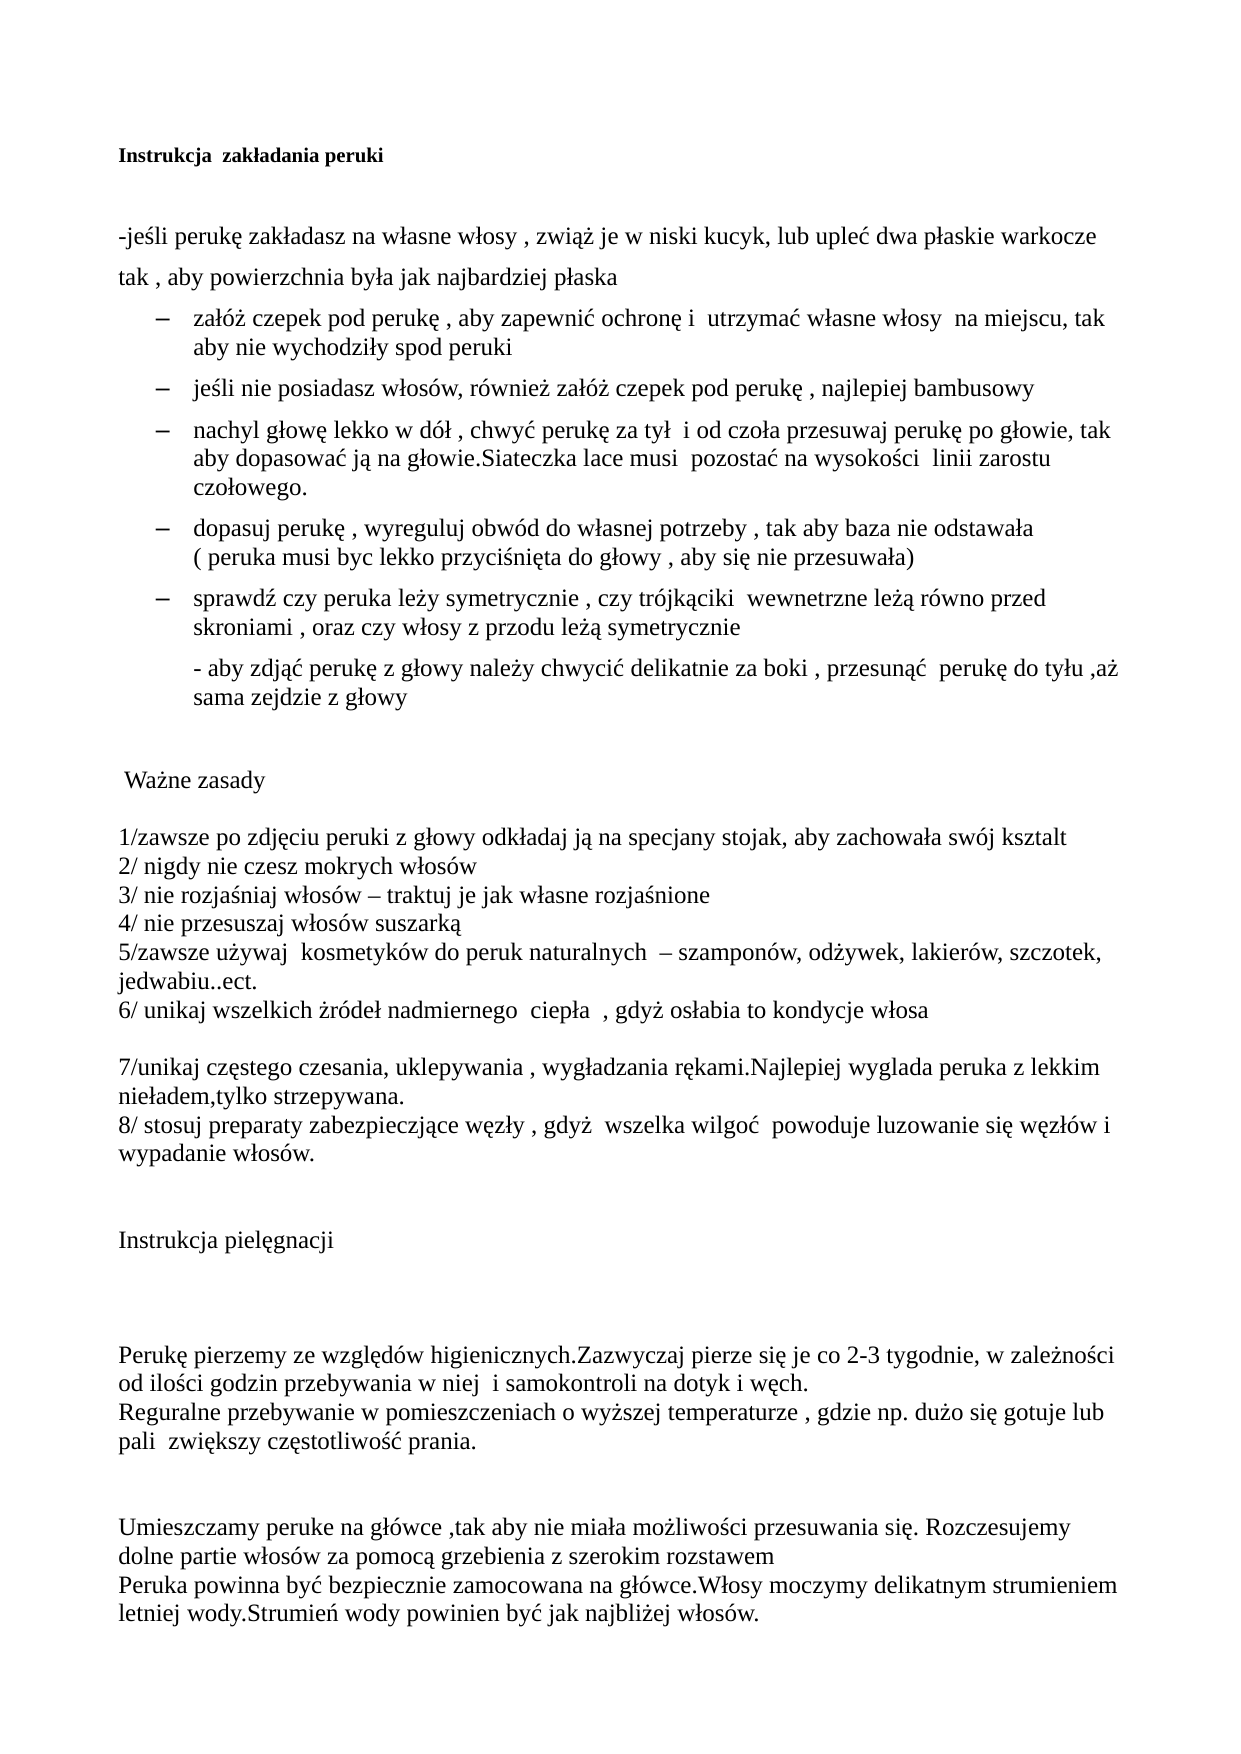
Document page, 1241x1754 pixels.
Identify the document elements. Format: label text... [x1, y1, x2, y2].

text 1/zawsze po zdjęciu peruki z głowy odkładaj ją na specjany stojak, aby zachowała swój ksztalt [118, 822, 1122, 851]
subtitle Instrukcja zakładania peruki [118, 143, 1122, 167]
list załóż czepek pod perukę , aby zapewnić ochronę i utrzymać własne włosy na miejscu, tak aby nie wychodziły spod peruki [156, 303, 1122, 361]
text 3/ nie rozjaśniaj włosów – traktuj je jak własne rozjaśnione [118, 880, 1122, 908]
list dopasuj perukę , wyreguluj obwód do własnej potrzeby , tak aby baza nie odstawała ( peruka musi byc lekko przyciśnięta do głowy , aby się nie przesuwała) [156, 513, 1122, 571]
text Peruka powinna być bezpiecznie zamocowana na główce.Włosy moczymy delikatnym strumieniem letniej wody.Strumień wody powinien być jak najbliżej włosów. [118, 1570, 1122, 1627]
text Umieszczamy peruke na główce ,tak aby nie miała możliwości przesuwania się. Rozczesujemy dolne partie włosów za pomocą grzebienia z szerokim rozstawem [118, 1512, 1122, 1570]
text 8/ stosuj preparaty zabezpieczjące węzły , gdyż wszelka wilgoć powoduje luzowanie się węzłów i wypadanie włosów. [118, 1110, 1122, 1167]
list - aby zdjąć perukę z głowy należy chwycić delikatnie za boki , przesunąć perukę do tyłu ,aż sama zejdzie z głowy [156, 653, 1122, 711]
list sprawdź czy peruka leży symetrycznie , czy trójkąciki wewnetrzne leżą równo przed skroniami , oraz czy włosy z przodu leżą symetrycznie [156, 583, 1122, 641]
text Perukę pierzemy ze względów higienicznych.Zazwyczaj pierze się je co 2-3 tygodnie, w zależności od ilości godzin przebywania w niej i samokontroli na dotyk i węch. [118, 1340, 1122, 1397]
text tak , aby powierzchnia była jak najbardziej płaska [118, 262, 1122, 291]
list jeśli nie posiadasz włosów, również załóż czepek pod perukę , najlepiej bambusowy [156, 373, 1122, 402]
text -jeśli perukę zakładasz na własne włosy , zwiąż je w niski kucyk, lub upleć dwa płaskie warkocze [118, 221, 1122, 250]
text 7/unikaj częstego czesania, uklepywania , wygładzania rękami.Najlepiej wyglada peruka z lekkim nieładem,tylko strzepywana. [118, 1052, 1122, 1110]
text 6/ unikaj wszelkich żródeł nadmiernego ciepła , gdyż osłabia to kondycje włosa [118, 995, 1122, 1023]
text Reguralne przebywanie w pomieszczeniach o wyższej temperaturze , gdzie np. dużo się gotuje lub pali zwiększy częstotliwość prania. [118, 1397, 1122, 1455]
text Ważne zasady [118, 765, 1122, 793]
list nachyl głowę lekko w dół , chwyć perukę za tył i od czoła przesuwaj perukę po głowie, tak aby dopasować ją na głowie.Siateczka lace musi pozostać na wysokości linii zarostu czołowego. [156, 415, 1122, 501]
text Instrukcja pielęgnacji [118, 1225, 1122, 1253]
text 2/ nigdy nie czesz mokrych włosów [118, 851, 1122, 880]
text 4/ nie przesuszaj włosów suszarką [118, 908, 1122, 937]
text 5/zawsze używaj kosmetyków do peruk naturalnych – szamponów, odżywek, lakierów, szczotek, jedwabiu..ect. [118, 937, 1122, 995]
